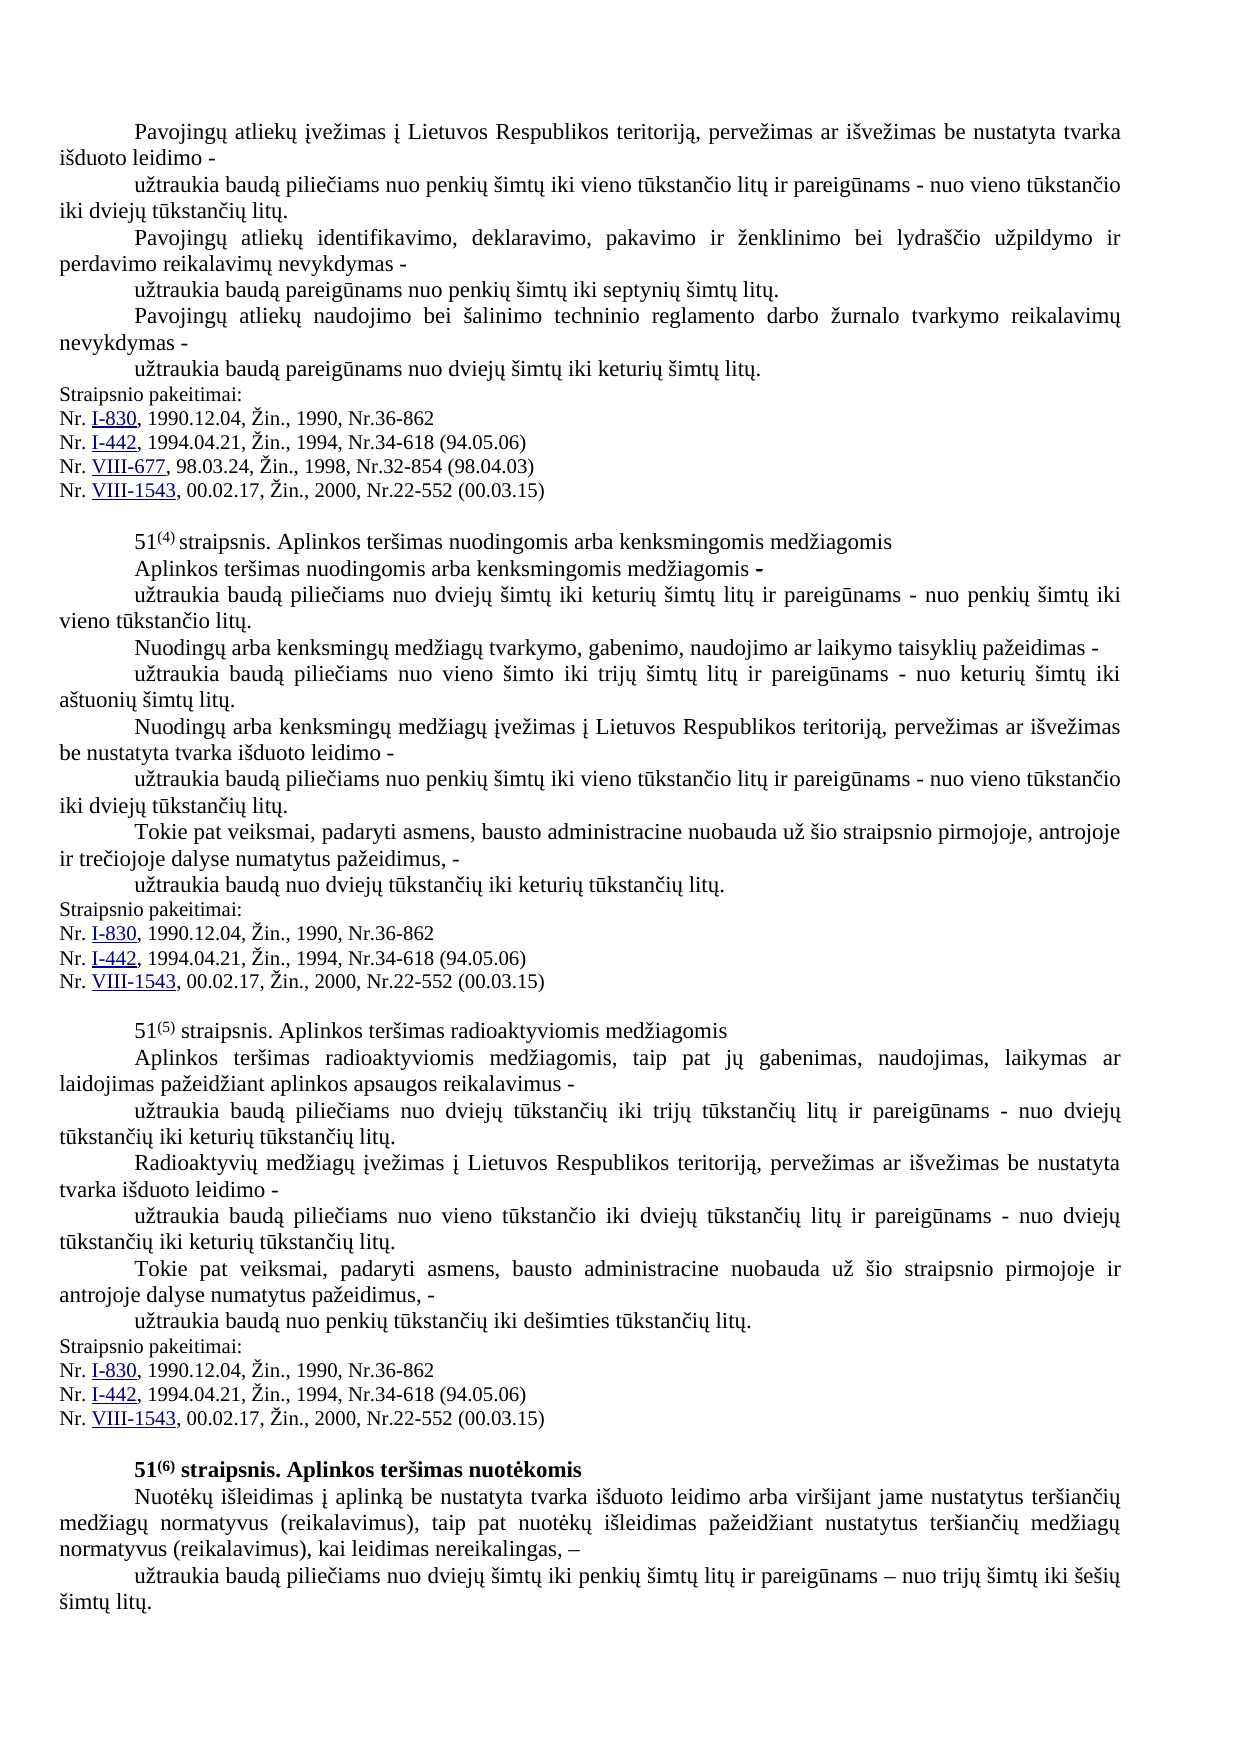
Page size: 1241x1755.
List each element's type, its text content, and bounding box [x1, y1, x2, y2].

text Straipsnio pakeitimai: [59, 897, 1122, 921]
text Tokie pat veiksmai, padaryti asmens, bausto administracine nuobauda už šio straipsnio pirmojoje ir antrojoje dalyse numatytus pažeidimus, - [59, 1255, 1122, 1307]
text Tokie pat veiksmai, padaryti asmens, bausto administracine nuobauda už šio straipsnio pirmojoje, antrojoje ir trečiojoje dalyse numatytus pažeidimus, - [59, 818, 1122, 871]
text Straipsnio pakeitimai: [59, 1334, 1122, 1358]
text Nuotėkų išleidimas į aplinką be nustatyta tvarka išduoto leidimo arba viršijant jame nustatytus teršiančių medžiagų normatyvus (reikalavimus), taip pat nuotėkų išleidimas pažeidžiant nustatytus teršiančių medžiagų normatyvus (reikalavimus), kai leidimas nereikalingas, – [59, 1483, 1122, 1562]
text užtraukia baudą piliečiams nuo penkių šimtų iki vieno tūkstančio litų ir pareigūnams - nuo vieno tūkstančio iki dviejų tūkstančių litų. [59, 171, 1122, 223]
text užtraukia baudą piliečiams nuo vieno tūkstančio iki dviejų tūkstančių litų ir pareigūnams - nuo dviejų tūkstančių iki keturių tūkstančių litų. [59, 1202, 1122, 1255]
text 51(5) straipsnis. Aplinkos teršimas radioaktyviomis medžiagomis [59, 1018, 1122, 1044]
text Straipsnio pakeitimai: [59, 382, 1122, 406]
text užtraukia baudą piliečiams nuo dviejų šimtų iki keturių šimtų litų ir pareigūnams - nuo penkių šimtų iki vieno tūkstančio litų. [59, 581, 1122, 634]
text Aplinkos teršimas radioaktyviomis medžiagomis, taip pat jų gabenimas, naudojimas, laikymas ar laidojimas pažeidžiant aplinkos apsaugos reikalavimus - [59, 1044, 1122, 1097]
text užtraukia baudą pareigūnams nuo dviejų šimtų iki keturių šimtų litų. [59, 355, 1122, 382]
text užtraukia baudą nuo penkių tūkstančių iki dešimties tūkstančių litų. [59, 1307, 1122, 1334]
text Nuodingų arba kenksmingų medžiagų tvarkymo, gabenimo, naudojimo ar laikymo taisyklių pažeidimas - [59, 634, 1122, 660]
text Pavojingų atliekų identifikavimo, deklaravimo, pakavimo ir ženklinimo bei lydraščio užpildymo ir perdavimo reikalavimų nevykdymas - [59, 223, 1122, 276]
text Nr. I-830, 1990.12.04, Žin., 1990, Nr.36-862 [59, 921, 1122, 945]
text 51(6) straipsnis. Aplinkos teršimas nuotėkomis [59, 1456, 1122, 1483]
text Nr. VIII-1543, 00.02.17, Žin., 2000, Nr.22-552 (00.03.15) [59, 969, 1122, 993]
text 51(4) straipsnis. Aplinkos teršimas nuodingomis arba kenksmingomis medžiagomis [134, 528, 1122, 555]
text Nr. I-442, 1994.04.21, Žin., 1994, Nr.34-618 (94.05.06) [59, 945, 1122, 969]
text Pavojingų atliekų įvežimas į Lietuvos Respublikos teritoriją, pervežimas ar išvežimas be nustatyta tvarka išduoto leidimo - [59, 118, 1122, 171]
text užtraukia baudą pareigūnams nuo penkių šimtų iki septynių šimtų litų. [59, 276, 1122, 303]
text Radioaktyvių medžiagų įvežimas į Lietuvos Respublikos teritoriją, pervežimas ar išvežimas be nustatyta tvarka išduoto leidimo - [59, 1149, 1122, 1202]
text Nr. I-442, 1994.04.21, Žin., 1994, Nr.34-618 (94.05.06) [59, 1382, 1122, 1406]
text užtraukia baudą piliečiams nuo dviejų tūkstančių iki trijų tūkstančių litų ir pareigūnams - nuo dviejų tūkstančių iki keturių tūkstančių litų. [59, 1097, 1122, 1149]
text Nr. I-442, 1994.04.21, Žin., 1994, Nr.34-618 (94.05.06) [59, 430, 1122, 454]
text Nr. VIII-1543, 00.02.17, Žin., 2000, Nr.22-552 (00.03.15) [59, 478, 1122, 502]
text Aplinkos teršimas nuodingomis arba kenksmingomis medžiagomis - [59, 555, 1122, 581]
text Nr. I-830, 1990.12.04, Žin., 1990, Nr.36-862 [59, 1358, 1122, 1382]
text užtraukia baudą piliečiams nuo penkių šimtų iki vieno tūkstančio litų ir pareigūnams - nuo vieno tūkstančio iki dviejų tūkstančių litų. [59, 766, 1122, 818]
text Nuodingų arba kenksmingų medžiagų įvežimas į Lietuvos Respublikos teritoriją, pervežimas ar išvežimas be nustatyta tvarka išduoto leidimo - [59, 713, 1122, 766]
text užtraukia baudą piliečiams nuo vieno šimto iki trijų šimtų litų ir pareigūnams - nuo keturių šimtų iki aštuonių šimtų litų. [59, 660, 1122, 713]
text Pavojingų atliekų naudojimo bei šalinimo techninio reglamento darbo žurnalo tvarkymo reikalavimų nevykdymas - [59, 303, 1122, 355]
text Nr. I-830, 1990.12.04, Žin., 1990, Nr.36-862 [59, 406, 1122, 430]
text Nr. VIII-677, 98.03.24, Žin., 1998, Nr.32-854 (98.04.03) [59, 454, 1122, 478]
text užtraukia baudą nuo dviejų tūkstančių iki keturių tūkstančių litų. [59, 871, 1122, 897]
text užtraukia baudą piliečiams nuo dviejų šimtų iki penkių šimtų litų ir pareigūnams – nuo trijų šimtų iki šešių šimtų litų. [59, 1562, 1122, 1614]
text Nr. VIII-1543, 00.02.17, Žin., 2000, Nr.22-552 (00.03.15) [59, 1406, 1122, 1430]
